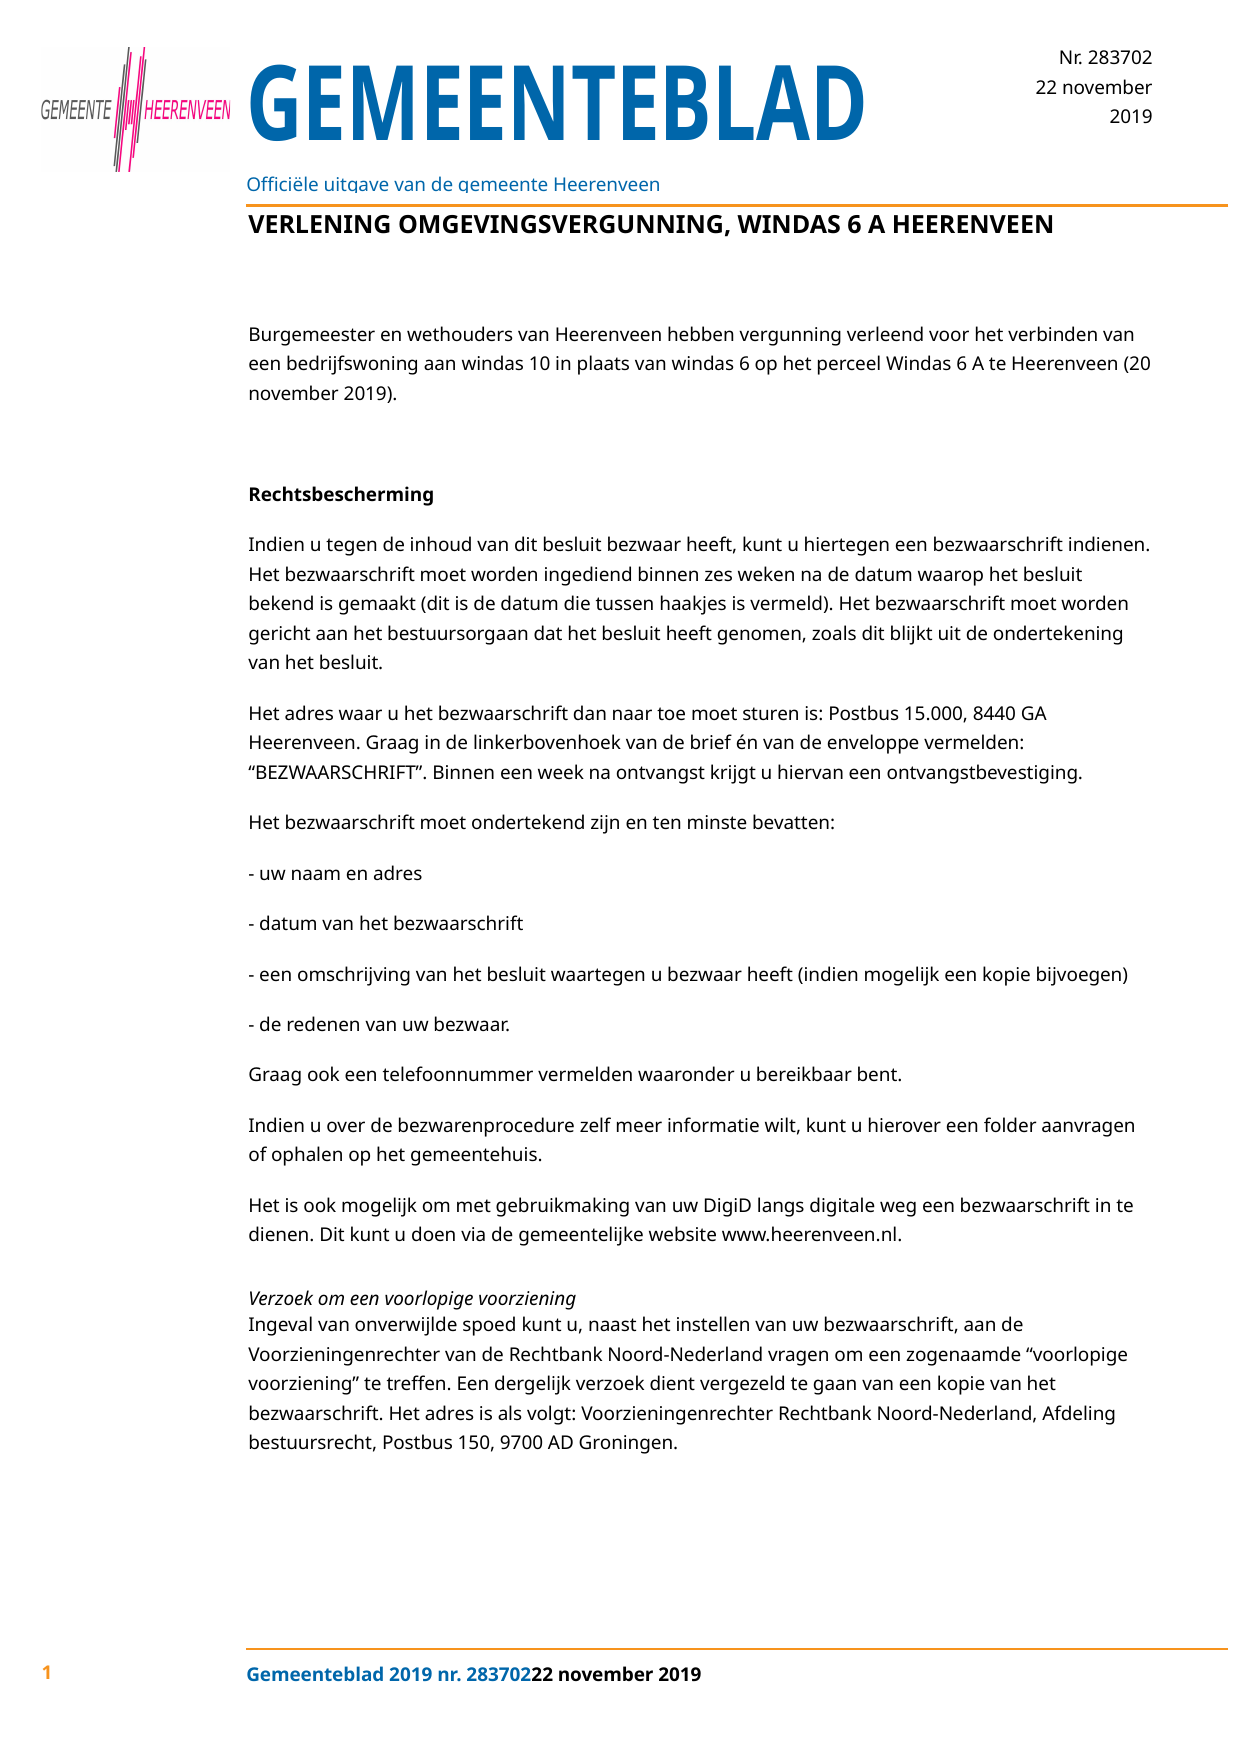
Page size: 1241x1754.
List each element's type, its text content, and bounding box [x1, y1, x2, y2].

text Het bezwaarschrift moet ondertekend zijn en ten minste bevatten: [248, 809, 1152, 835]
text - een omschrijving van het besluit waartegen u bezwaar heeft (indien mogelijk een kopie bijvoegen) [248, 961, 1152, 986]
text - uw naam en adres [248, 860, 1152, 886]
text - datum van het bezwaarschrift [248, 910, 1152, 936]
picture [41, 47, 231, 172]
text Rechtsbescherming [248, 481, 1152, 506]
text Indien u tegen de inhoud van dit besluit bezwaar heeft, kunt u hiertegen een bezwaarschrift indienen. Het bezwaarschrift moet worden ingediend binnen zes weken na de datum waarop het besluit bekend is gemaakt (dit is de datum die tussen haakjes is vermeld). Het bezwaarschrift moet worden gericht aan het bestuursorgaan dat het besluit heeft genomen, zoals dit blijkt uit de ondertekening van het besluit. [248, 531, 1152, 675]
text Het is ook mogelijk om met gebruikmaking van uw DigiD langs digitale weg een bezwaarschrift in te dienen. Dit kunt u doen via de gemeentelijke website www.heerenveen.nl. [248, 1192, 1152, 1247]
text Verzoek om een voorlopige voorziening [248, 1286, 1152, 1311]
text Het adres waar u het bezwaarschrift dan naar toe moet sturen is: Postbus 15.000, 8440 GA Heerenveen. Graag in de linkerbovenhoek van de brief én van de enveloppe vermelden: “BEZWAARSCHRIFT”. Binnen een week na ontvangst krijgt u hiervan een ontvangstbevestiging. [248, 700, 1152, 785]
text Burgemeester en wethouders van Heerenveen hebben vergunning verleend voor het verbinden van een bedrijfswoning aan windas 10 in plaats van windas 6 op het perceel Windas 6 A te Heerenveen (20 november 2019). [248, 321, 1152, 406]
text Graag ook een telefoonnummer vermelden waaronder u bereikbaar bent. [248, 1062, 1152, 1087]
text VERLENING OMGEVINGSVERGUNNING, WINDAS 6 A HEERENVEEN [248, 207, 1152, 241]
text Ingeval van onverwijlde spoed kunt u, naast het instellen van uw bezwaarschrift, aan de Voorzieningenrechter van de Rechtbank Noord-Nederland vragen om een zogenaamde “voorlopige voorziening” te treffen. Een dergelijk verzoek dient vergezeld te gaan van een kopie van het bezwaarschrift. Het adres is als volgt: Voorzieningenrechter Rechtbank Noord-Nederland, Afdeling bestuursrecht, Postbus 150, 9700 AD Groningen. [248, 1311, 1152, 1455]
text Indien u over de bezwarenprocedure zelf meer informatie wilt, kunt u hierover een folder aanvragen of ophalen op het gemeentehuis. [248, 1112, 1152, 1167]
text - de redenen van uw bezwaar. [248, 1011, 1152, 1037]
